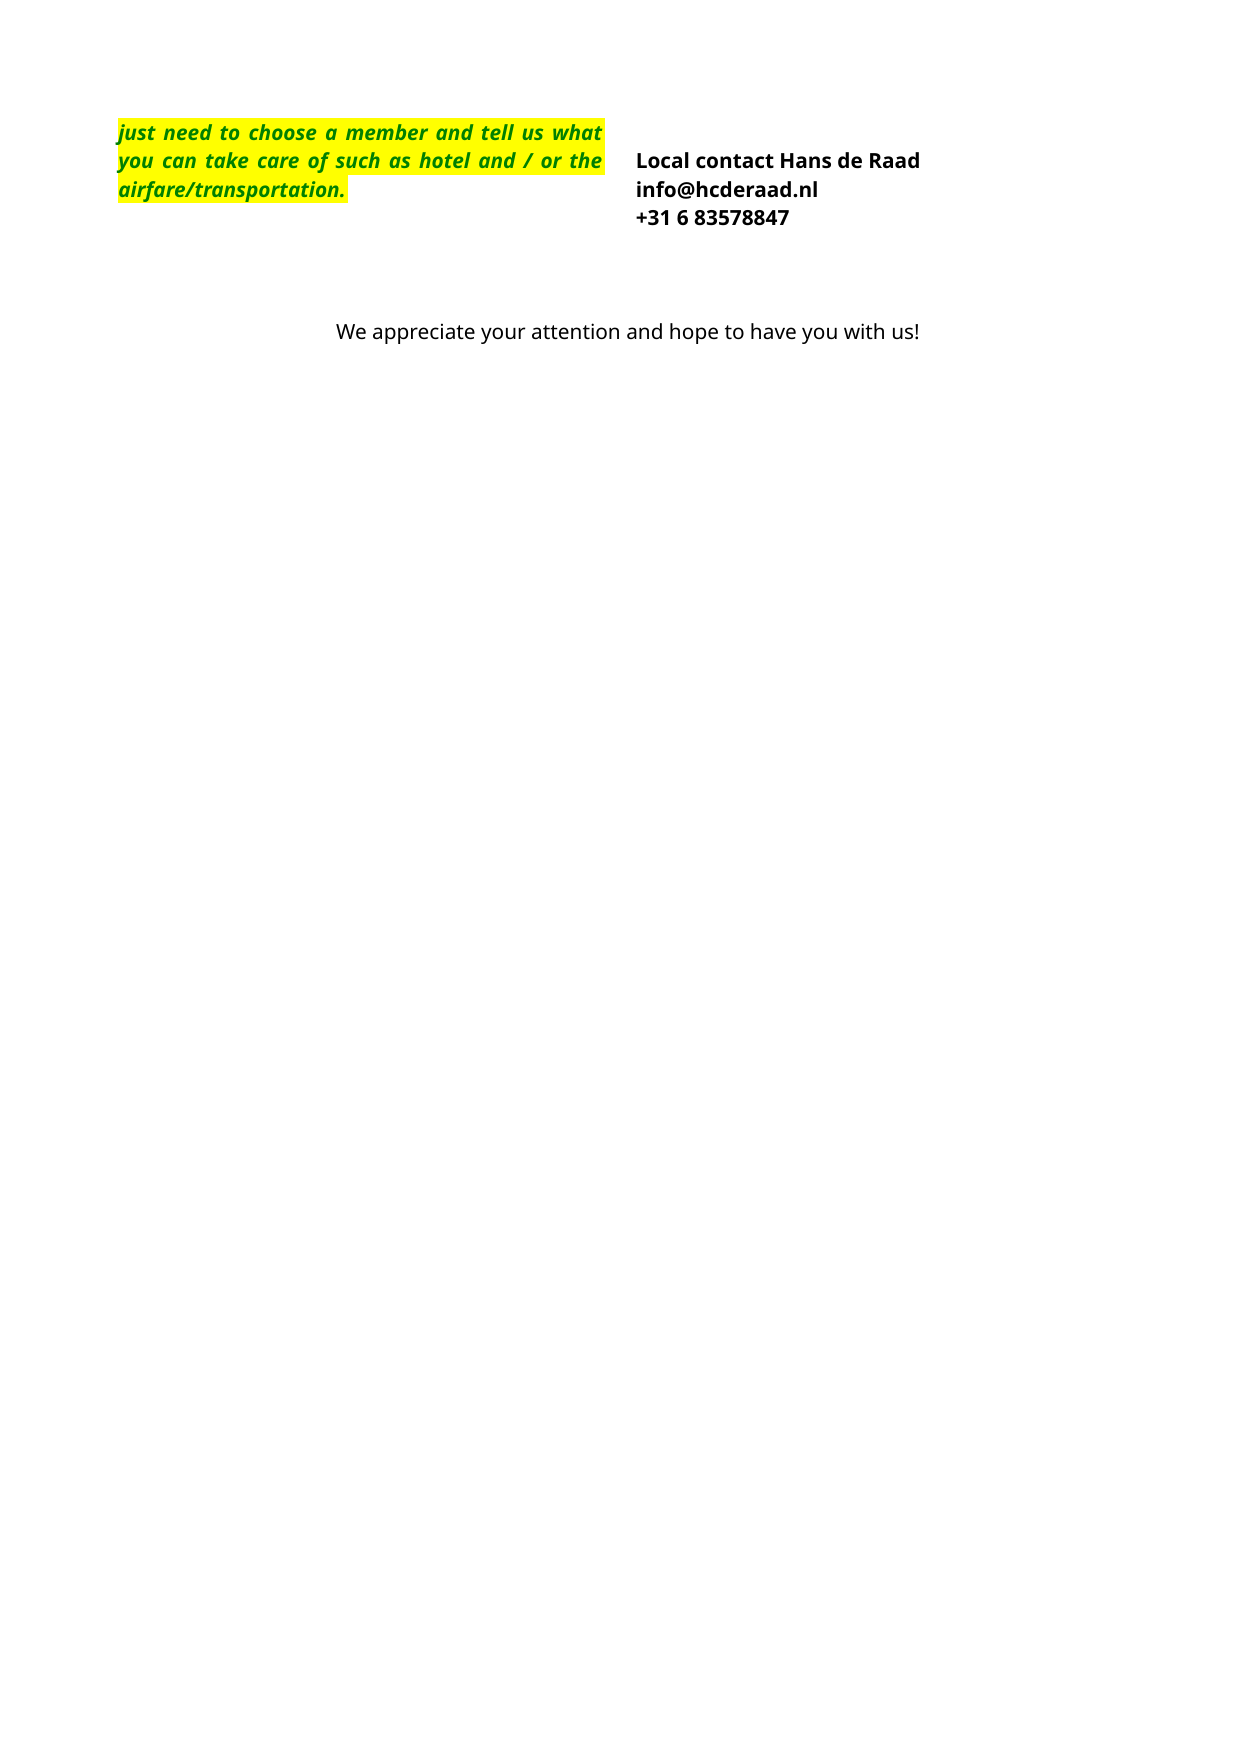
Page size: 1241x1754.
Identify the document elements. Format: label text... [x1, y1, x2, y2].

table_header We appreciate your attention and hope to have you with us! [118, 318, 1122, 346]
table_header just need to choose a member and tell us what you can take care of such as hotel and / or the airfare/transportation. [118, 118, 620, 289]
table_header Local contact Hans de Raad info@hcderaad.nl +31 6 83578847 [620, 118, 1122, 289]
